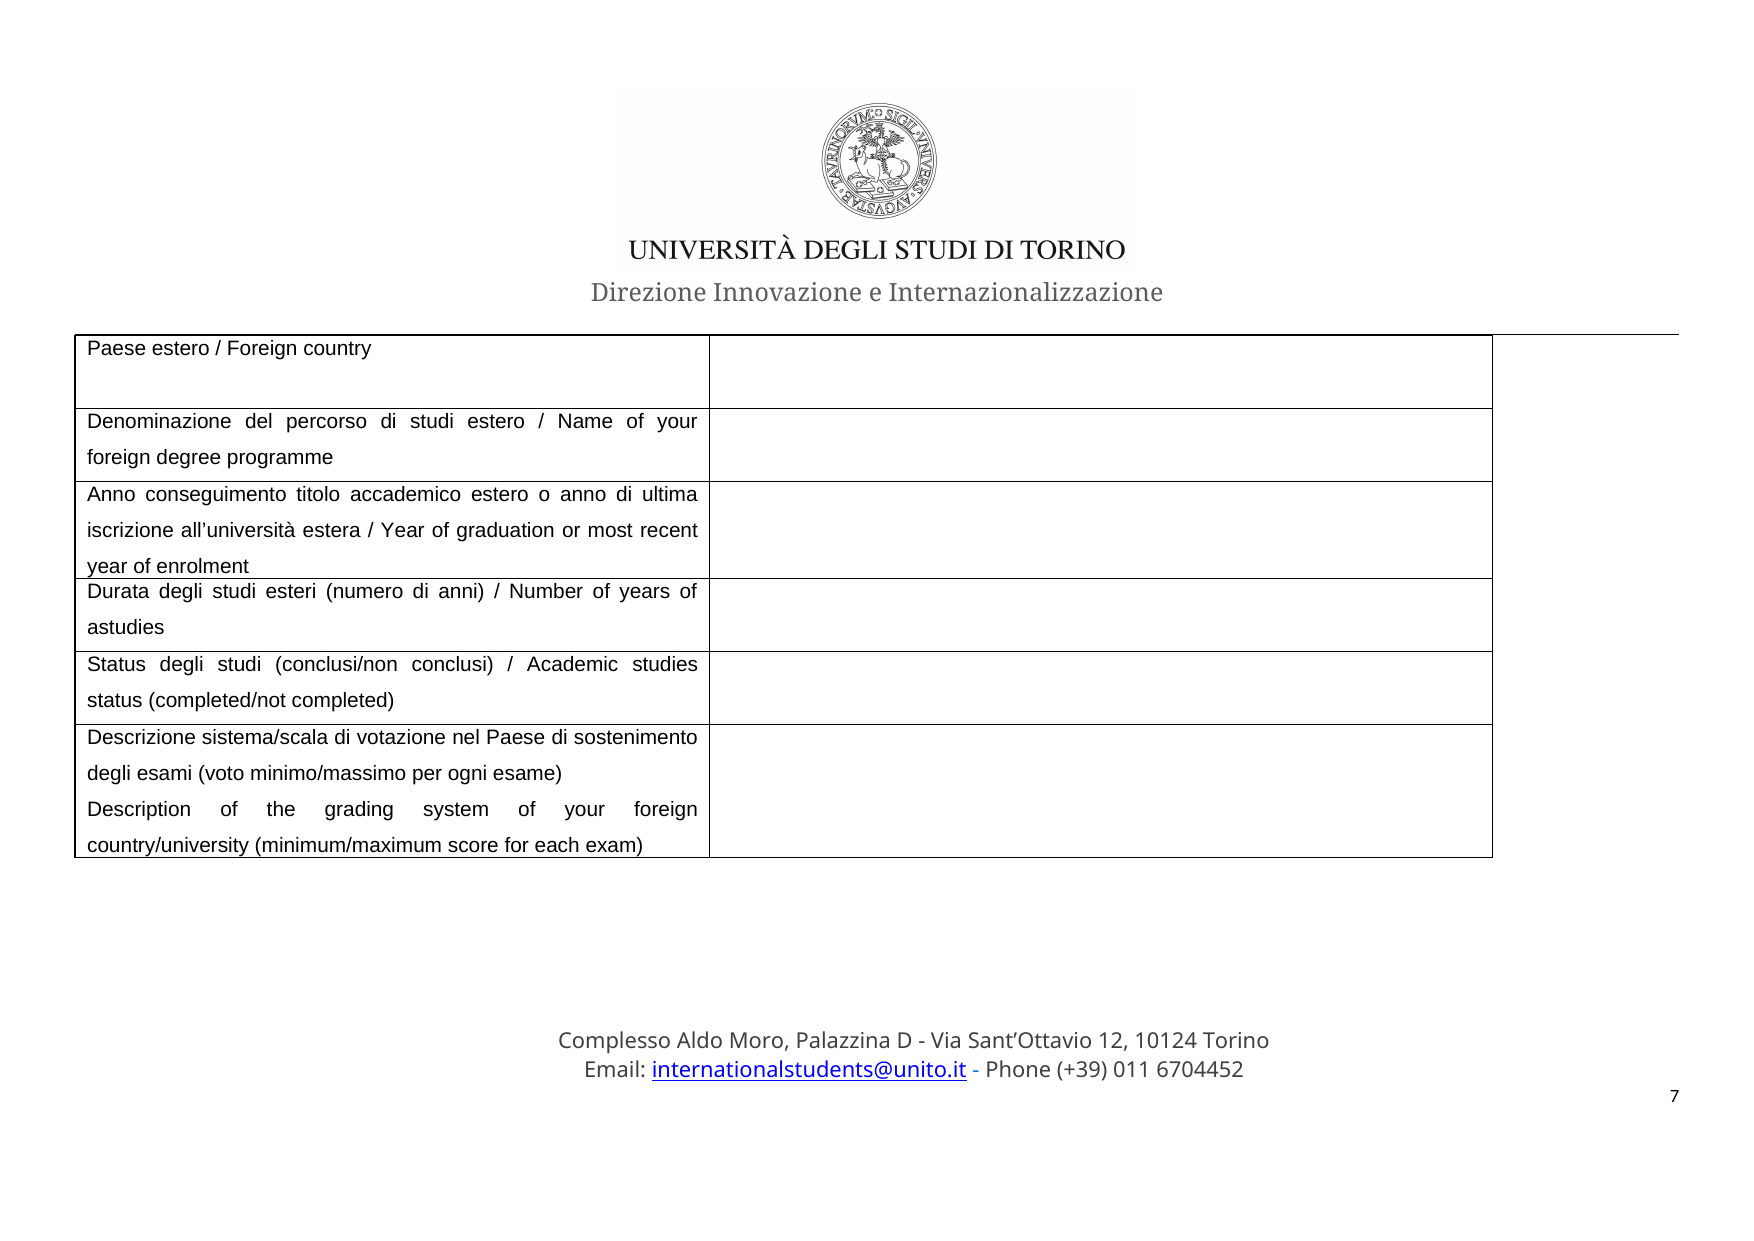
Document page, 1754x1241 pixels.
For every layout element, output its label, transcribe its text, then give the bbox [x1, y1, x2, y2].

table_cell [710, 579, 1492, 651]
table_cell Durata degli studi esteri (numero di anni) / Number of years of astudies [76, 579, 709, 651]
table_cell [710, 652, 1492, 724]
table_cell Anno conseguimento titolo accademico estero o anno di ultima iscrizione all’università estera / Year of graduation or most recent year of enrolment [76, 482, 709, 578]
table_cell Descrizione sistema/scala di votazione nel Paese di sostenimento degli esami (voto minimo/massimo per ogni esame) Description of the grading system of your foreign country/university (minimum/maximum score for each exam) [76, 725, 709, 857]
picture [614, 88, 1140, 275]
table_cell Status degli studi (conclusi/non conclusi) / Academic studies status (completed/not completed) [76, 652, 709, 724]
table_cell [710, 482, 1492, 578]
table_cell [710, 409, 1492, 481]
table_cell [710, 725, 1492, 857]
table_cell [710, 336, 1492, 408]
table_cell Denominazione del percorso di studi estero / Name of your foreign degree programme [76, 409, 709, 481]
table_cell Paese estero / Foreign country [76, 336, 709, 408]
